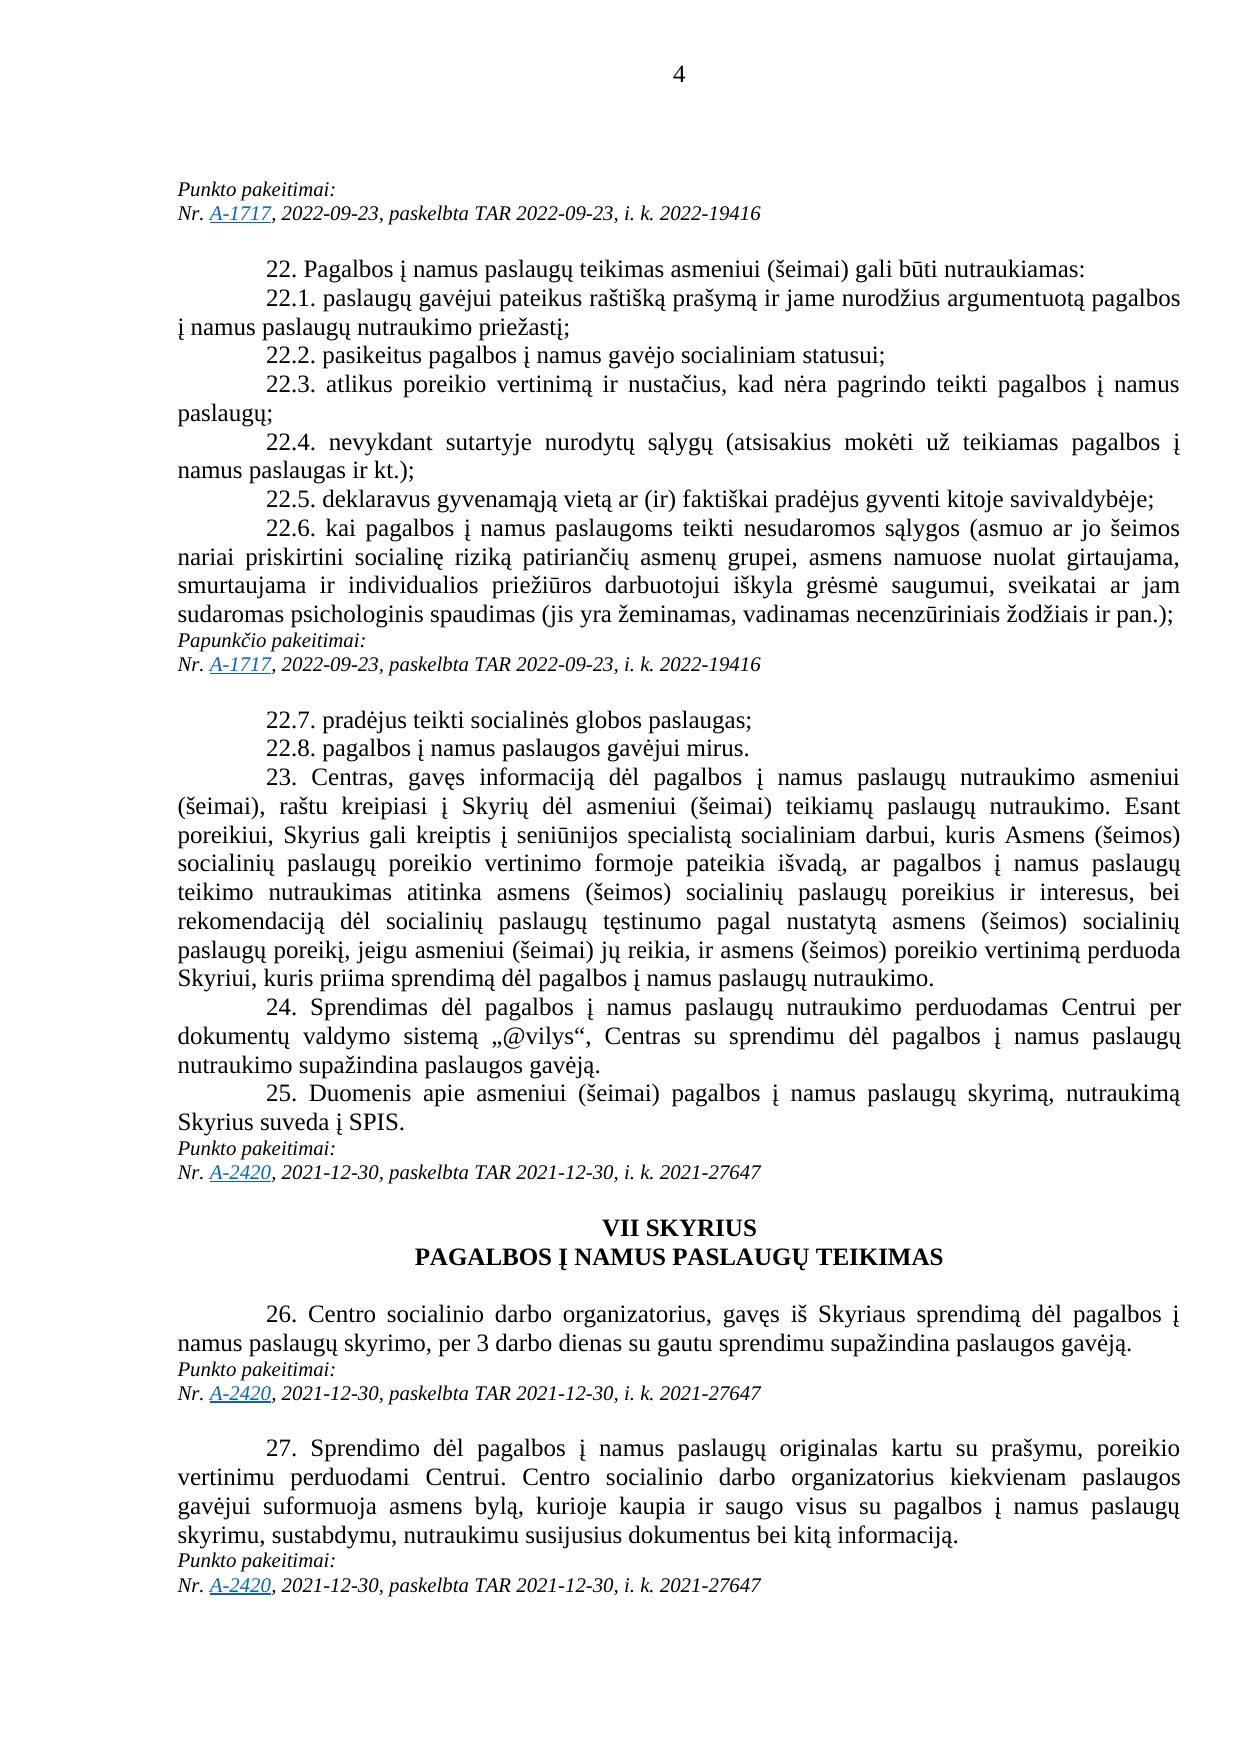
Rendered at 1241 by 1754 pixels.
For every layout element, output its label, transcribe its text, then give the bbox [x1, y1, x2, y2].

text 22.4. nevykdant sutartyje nurodytų sąlygų (atsisakius mokėti už teikiamas pagalbos į namus paslaugas ir kt.); [177, 427, 1181, 484]
text 22. Pagalbos į namus paslaugų teikimas asmeniui (šeimai) gali būti nutraukiamas: [177, 254, 1181, 283]
text 26. Centro socialinio darbo organizatorius, gavęs iš Skyriaus sprendimą dėl pagalbos į namus paslaugų skyrimo, per 3 darbo dienas su gautu sprendimu supažindina paslaugos gavėją. [177, 1299, 1181, 1357]
text Nr. A-2420, 2021-12-30, paskelbta TAR 2021-12-30, i. k. 2021-27647 [177, 1381, 1181, 1405]
text Papunkčio pakeitimai: [177, 628, 1181, 652]
text Punkto pakeitimai: [177, 1136, 1181, 1160]
text Punkto pakeitimai: [177, 1548, 1181, 1572]
text 22.3. atlikus poreikio vertinimą ir nustačius, kad nėra pagrindo teikti pagalbos į namus paslaugų; [177, 369, 1181, 427]
text Nr. A-1717, 2022-09-23, paskelbta TAR 2022-09-23, i. k. 2022-19416 [177, 652, 1181, 676]
text 25. Duomenis apie asmeniui (šeimai) pagalbos į namus paslaugų skyrimą, nutraukimą Skyrius suveda į SPIS. [177, 1078, 1181, 1136]
text VII SKYRIUS [177, 1213, 1181, 1242]
text Punkto pakeitimai: [177, 177, 1181, 201]
text 22.6. kai pagalbos į namus paslaugoms teikti nesudaromos sąlygos (asmuo ar jo šeimos nariai priskirtini socialinę riziką patiriančių asmenų grupei, asmens namuose nuolat girtaujama, smurtaujama ir individualios priežiūros darbuotojui iškyla grėsmė saugumui, sveikatai ar jam sudaromas psichologinis spaudimas (jis yra žeminamas, vadinamas necenzūriniais žodžiais ir pan.); [177, 513, 1181, 628]
text Nr. A-2420, 2021-12-30, paskelbta TAR 2021-12-30, i. k. 2021-27647 [177, 1572, 1181, 1597]
text Punkto pakeitimai: [177, 1357, 1181, 1381]
text 27. Sprendimo dėl pagalbos į namus paslaugų originalas kartu su prašymu, poreikio vertinimu perduodami Centrui. Centro socialinio darbo organizatorius kiekvienam paslaugos gavėjui suformuoja asmens bylą, kurioje kaupia ir saugo visus su pagalbos į namus paslaugų skyrimu, sustabdymu, nutraukimu susijusius dokumentus bei kitą informaciją. [177, 1433, 1181, 1548]
text 22.2. pasikeitus pagalbos į namus gavėjo socialiniam statusui; [177, 340, 1181, 369]
text 22.5. deklaravus gyvenamąją vietą ar (ir) faktiškai pradėjus gyventi kitoje savivaldybėje; [177, 484, 1181, 513]
text 22.7. pradėjus teikti socialinės globos paslaugas; [177, 705, 1181, 733]
text Nr. A-1717, 2022-09-23, paskelbta TAR 2022-09-23, i. k. 2022-19416 [177, 201, 1181, 225]
text 23. Centras, gavęs informaciją dėl pagalbos į namus paslaugų nutraukimo asmeniui (šeimai), raštu kreipiasi į Skyrių dėl asmeniui (šeimai) teikiamų paslaugų nutraukimo. Esant poreikiui, Skyrius gali kreiptis į seniūnijos specialistą socialiniam darbui, kuris Asmens (šeimos) socialinių paslaugų poreikio vertinimo formoje pateikia išvadą, ar pagalbos į namus paslaugų teikimo nutraukimas atitinka asmens (šeimos) socialinių paslaugų poreikius ir interesus, bei rekomendaciją dėl socialinių paslaugų tęstinumo pagal nustatytą asmens (šeimos) socialinių paslaugų poreikį, jeigu asmeniui (šeimai) jų reikia, ir asmens (šeimos) poreikio vertinimą perduoda Skyriui, kuris priima sprendimą dėl pagalbos į namus paslaugų nutraukimo. [177, 762, 1181, 992]
text PAGALBOS Į NAMUS PASLAUGŲ TEIKIMAS [177, 1242, 1181, 1270]
text 24. Sprendimas dėl pagalbos į namus paslaugų nutraukimo perduodamas Centrui per dokumentų valdymo sistemą „@vilys“, Centras su sprendimu dėl pagalbos į namus paslaugų nutraukimo supažindina paslaugos gavėją. [177, 992, 1181, 1078]
text 22.8. pagalbos į namus paslaugos gavėjui mirus. [177, 733, 1181, 762]
text Nr. A-2420, 2021-12-30, paskelbta TAR 2021-12-30, i. k. 2021-27647 [177, 1160, 1181, 1184]
text 22.1. paslaugų gavėjui pateikus raštišką prašymą ir jame nurodžius argumentuotą pagalbos į namus paslaugų nutraukimo priežastį; [177, 283, 1181, 340]
